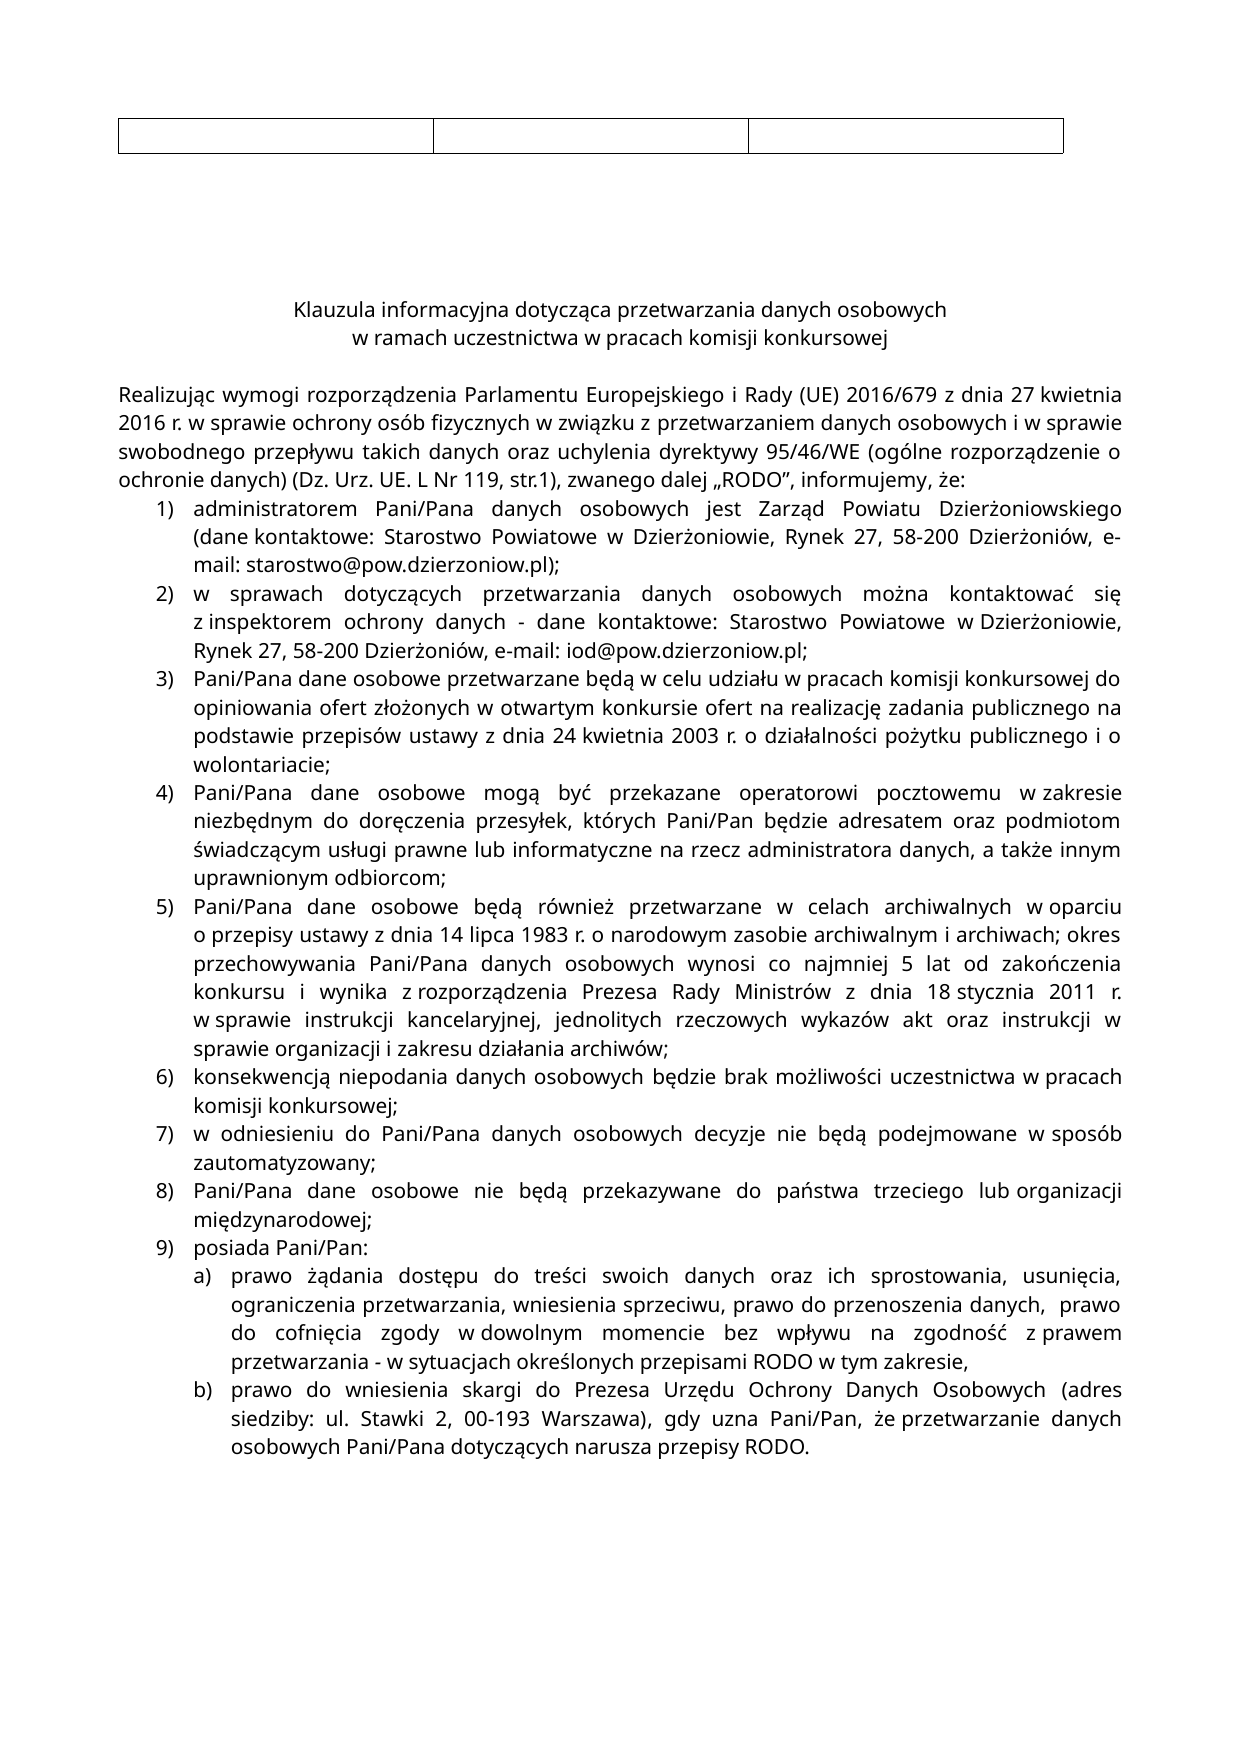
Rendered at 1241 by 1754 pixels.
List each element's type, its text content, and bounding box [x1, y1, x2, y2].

list administratorem Pani/Pana danych osobowych jest Zarząd Powiatu Dzierżoniowskiego (dane kontaktowe: Starostwo Powiatowe w Dzierżoniowie, Rynek 27, 58-200 Dzierżoniów, e-mail: starostwo@pow.dzierzoniow.pl); [156, 494, 1122, 579]
list prawo do wniesienia skargi do Prezesa Urzędu Ochrony Danych Osobowych (adres siedziby: ul. Stawki 2, 00-193 Warszawa), gdy uzna Pani/Pan, że przetwarzanie danych osobowych Pani/Pana dotyczących narusza przepisy RODO. [193, 1375, 1122, 1461]
list w sprawach dotyczących przetwarzania danych osobowych można kontaktować się z inspektorem ochrony danych - dane kontaktowe: Starostwo Powiatowe w Dzierżoniowie, Rynek 27, 58-200 Dzierżoniów, e-mail: iod@pow.dzierzoniow.pl; [156, 579, 1122, 664]
list Pani/Pana dane osobowe przetwarzane będą w celu udziału w pracach komisji konkursowej do opiniowania ofert złożonych w otwartym konkursie ofert na realizację zadania publicznego na podstawie przepisów ustawy z dnia 24 kwietnia 2003 r. o działalności pożytku publicznego i o wolontariacie; [156, 664, 1122, 778]
list w odniesieniu do Pani/Pana danych osobowych decyzje nie będą podejmowane w sposób zautomatyzowany; [156, 1119, 1122, 1176]
table_cell [119, 119, 433, 152]
list prawo żądania dostępu do treści swoich danych oraz ich sprostowania, usunięcia, ograniczenia przetwarzania, wniesienia sprzeciwu, prawo do przenoszenia danych, prawo do cofnięcia zgody w dowolnym momencie bez wpływu na zgodność z prawem przetwarzania - w sytuacjach określonych przepisami RODO w tym zakresie, [193, 1262, 1122, 1375]
text w ramach uczestnictwa w pracach komisji konkursowej [118, 323, 1122, 352]
list Pani/Pana dane osobowe będą również przetwarzane w celach archiwalnych w oparciu o przepisy ustawy z dnia 14 lipca 1983 r. o narodowym zasobie archiwalnym i archiwach; okres przechowywania Pani/Pana danych osobowych wynosi co najmniej 5 lat od zakończenia konkursu i wynika z rozporządzenia Prezesa Rady Ministrów z dnia 18 stycznia 2011 r. w sprawie instrukcji kancelaryjnej, jednolitych rzeczowych wykazów akt oraz instrukcji w sprawie organizacji i zakresu działania archiwów; [156, 892, 1122, 1062]
text Realizując wymogi rozporządzenia Parlamentu Europejskiego i Rady (UE) 2016/679 z dnia 27 kwietnia 2016 r. w sprawie ochrony osób fizycznych w związku z przetwarzaniem danych osobowych i w sprawie swobodnego przepływu takich danych oraz uchylenia dyrektywy 95/46/WE (ogólne rozporządzenie o ochronie danych) (Dz. Urz. UE. L Nr 119, str.1), zwanego dalej „RODO”, informujemy, że: [118, 380, 1122, 494]
table_cell [749, 119, 1063, 152]
text Klauzula informacyjna dotycząca przetwarzania danych osobowych [118, 295, 1122, 323]
list Pani/Pana dane osobowe nie będą przekazywane do państwa trzeciego lub organizacji międzynarodowej; [156, 1176, 1122, 1233]
list posiada Pani/Pan: [156, 1233, 1122, 1262]
table_cell [434, 119, 748, 152]
list Pani/Pana dane osobowe mogą być przekazane operatorowi pocztowemu w zakresie niezbędnym do doręczenia przesyłek, których Pani/Pan będzie adresatem oraz podmiotom świadczącym usługi prawne lub informatyczne na rzecz administratora danych, a także innym uprawnionym odbiorcom; [156, 778, 1122, 892]
list konsekwencją niepodania danych osobowych będzie brak możliwości uczestnictwa w pracach komisji konkursowej; [156, 1062, 1122, 1119]
